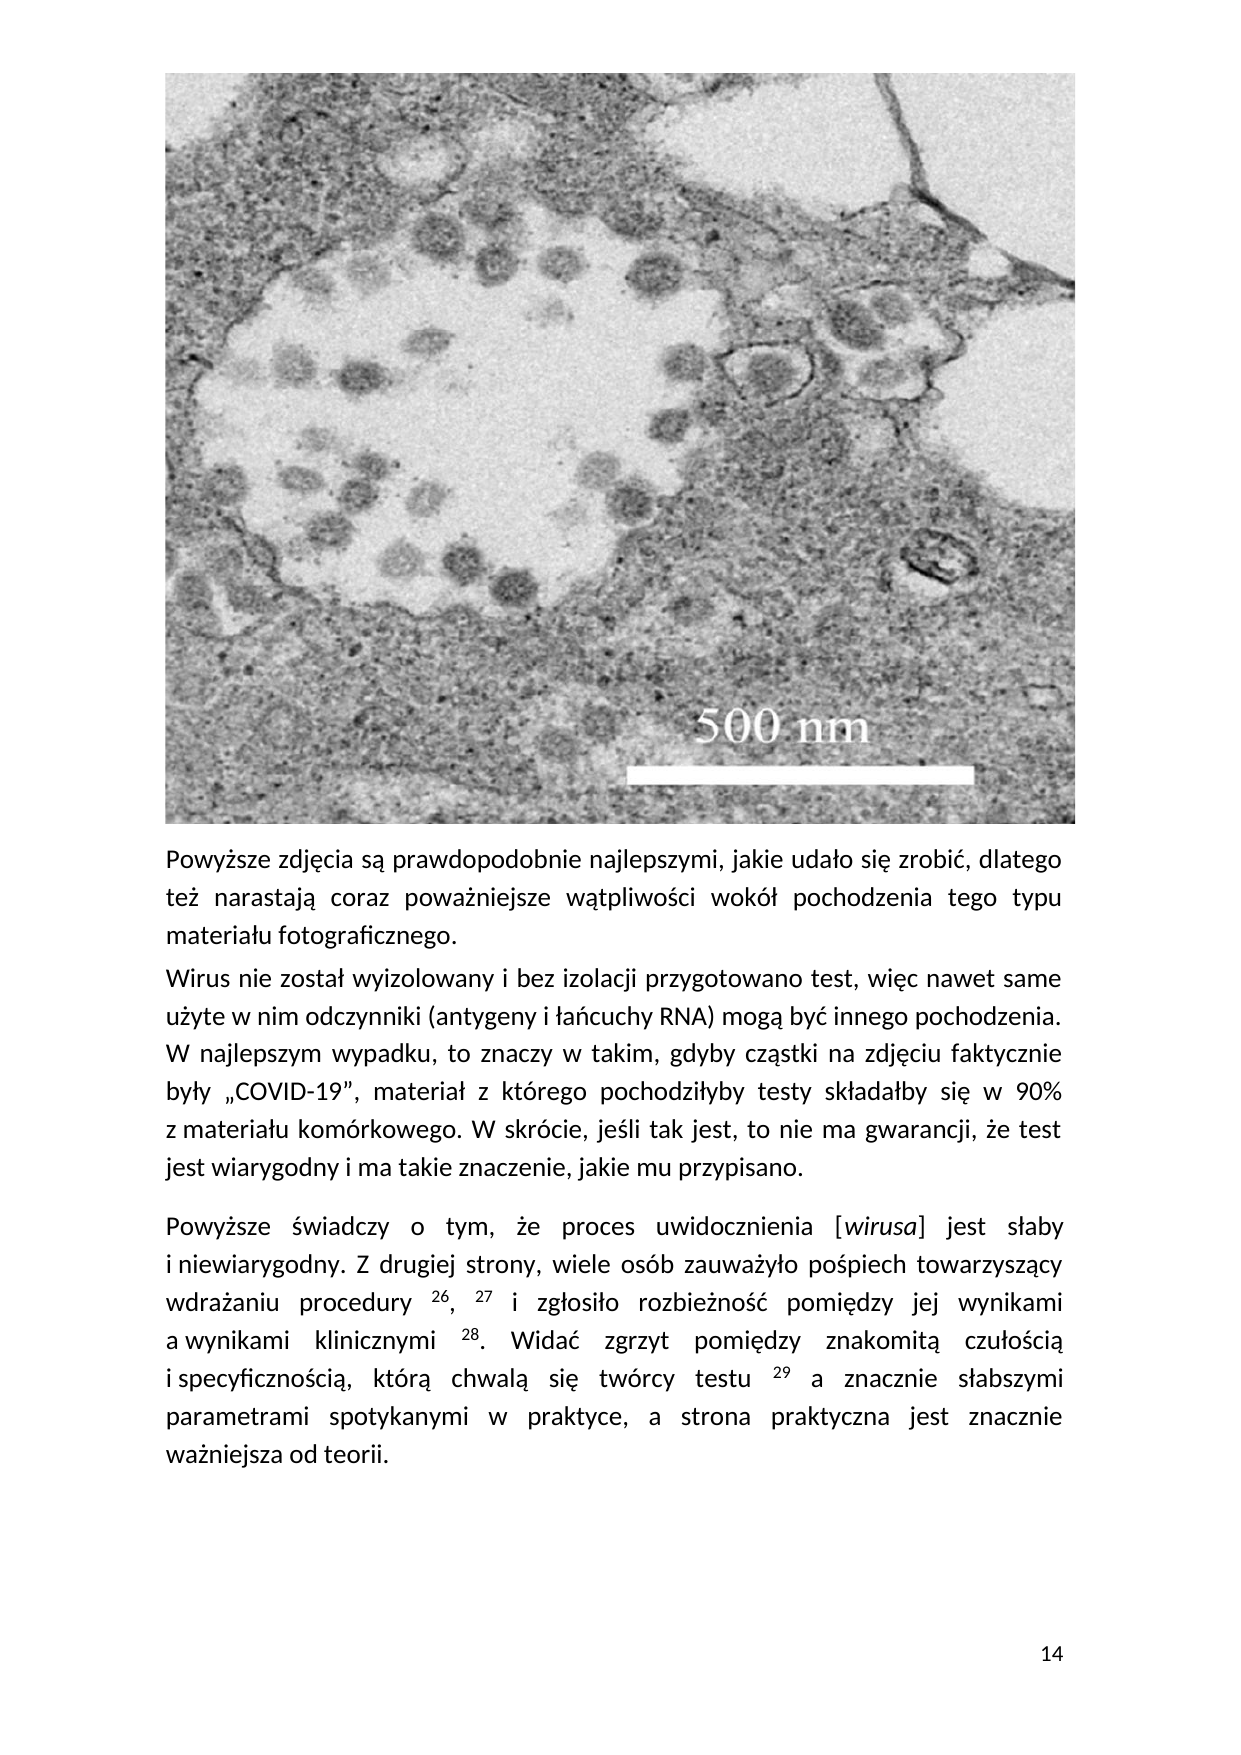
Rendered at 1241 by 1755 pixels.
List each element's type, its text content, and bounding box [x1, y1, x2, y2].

text Powyższe świadczy o tym, że proces uwidocznienia [wirusa] jest słaby i niewiarygodny. Z drugiej strony, wiele osób zauważyło pośpiech towarzyszący wdrażaniu procedury 26, 27 i zgłosiło rozbieżność pomiędzy jej wynikami a wynikami klinicznymi 28. Widać zgrzyt pomiędzy znakomitą czułością i specyficznością, którą chwalą się twórcy testu 29 a znacznie słabszymi parametrami spotykanymi w praktyce, a strona praktyczna jest znacznie ważniejsza od teorii. [166, 1209, 1064, 1470]
text Powyższe zdjęcia są prawdopodobnie najlepszymi, jakie udało się zrobić, dlatego też narastają coraz poważniejsze wątpliwości wokół pochodzenia tego typu materiału fotograficznego. [166, 842, 1063, 951]
text Wirus nie został wyizolowany i bez izolacji przygotowano test, więc nawet same użyte w nim odczynniki (antygeny i łańcuchy RNA) mogą być innego pochodzenia. W najlepszym wypadku, to znaczy w takim, gdyby cząstki na zdjęciu faktycznie były „COVID-19”, materiał z którego pochodziłyby testy składałby się w 90% z materiału komórkowego. W skrócie, jeśli tak jest, to nie ma gwarancji, że test jest wiarygodny i ma takie znaczenie, jakie mu przypisano. [166, 961, 1063, 1183]
